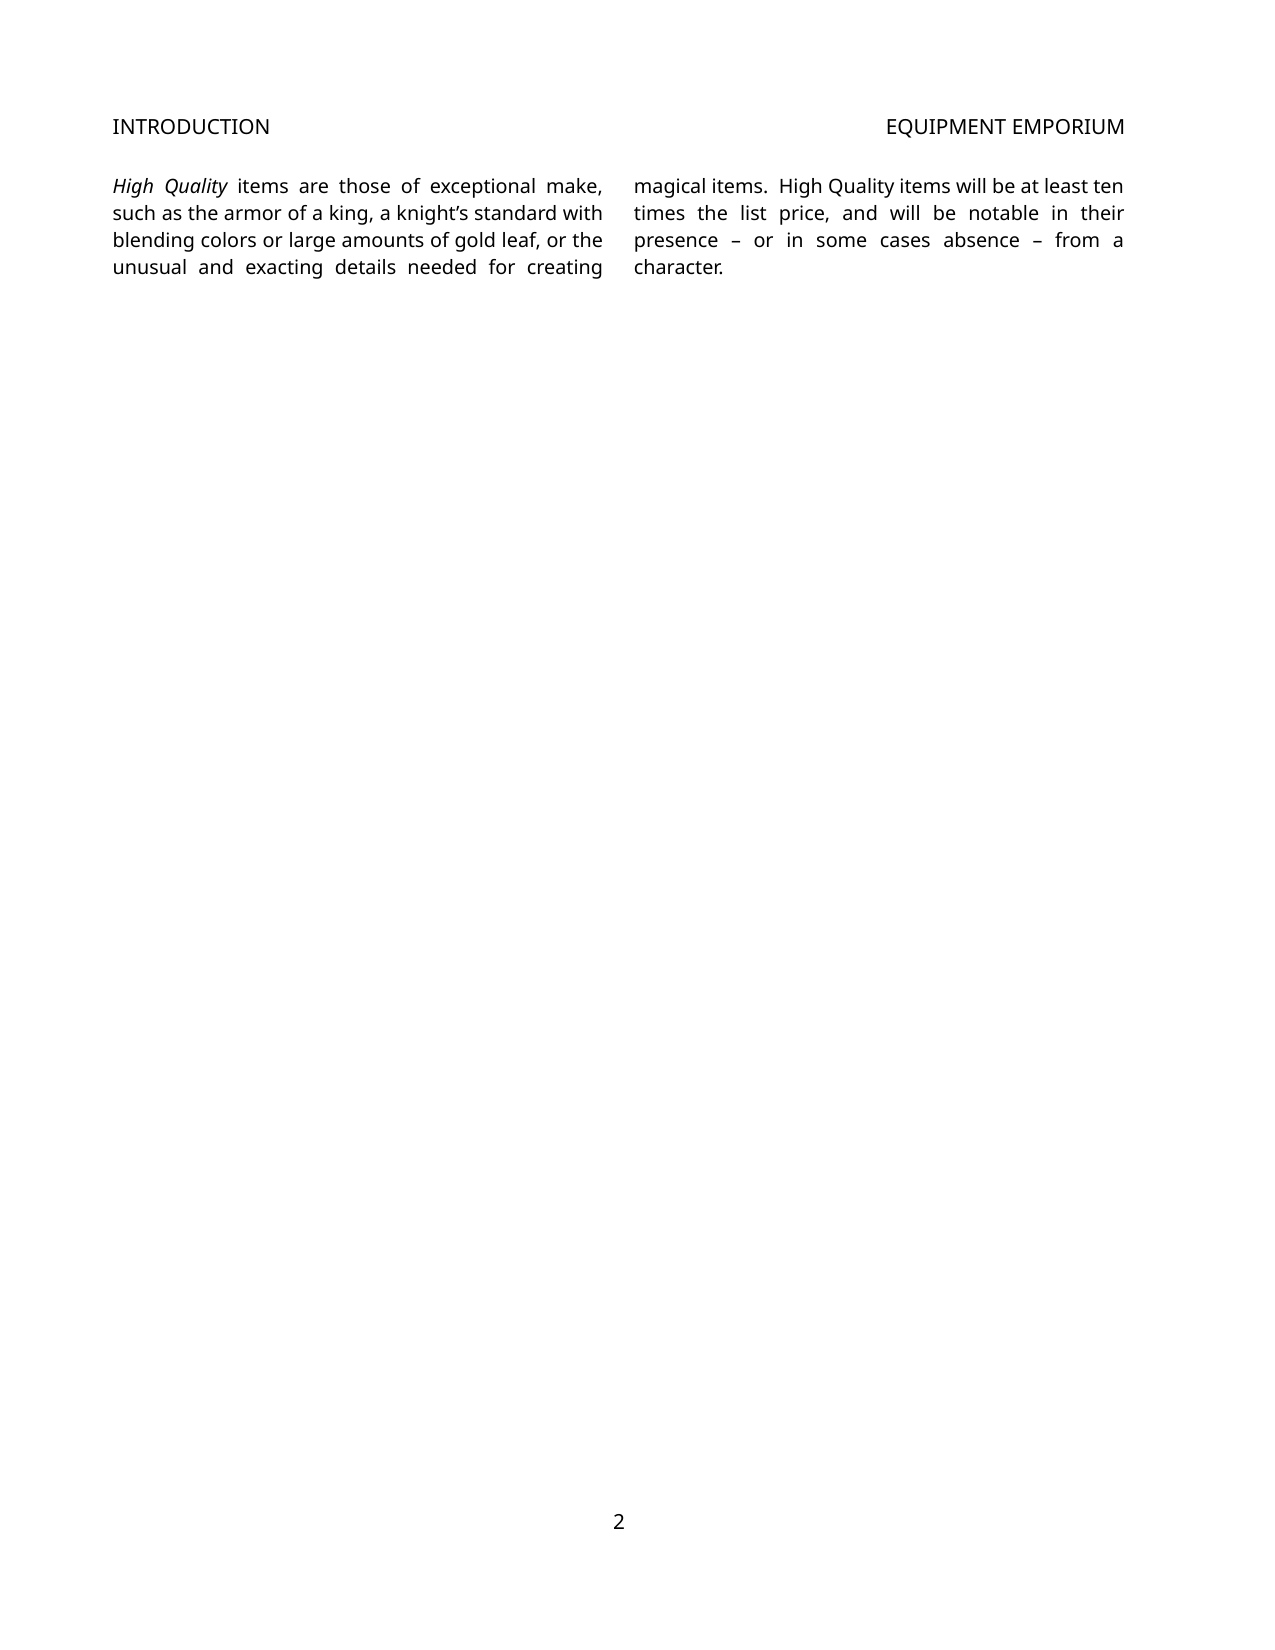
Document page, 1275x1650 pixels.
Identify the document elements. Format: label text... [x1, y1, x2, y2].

text High Quality items are those of exceptional make, such as the armor of a king, a knight’s standard with blending colors or large amounts of gold leaf, or the unusual and exacting details needed for creating [112, 172, 604, 280]
text magical items. High Quality items will be at least ten times the list price, and will be notable in their presence – or in some cases absence – from a character. [634, 172, 1125, 280]
